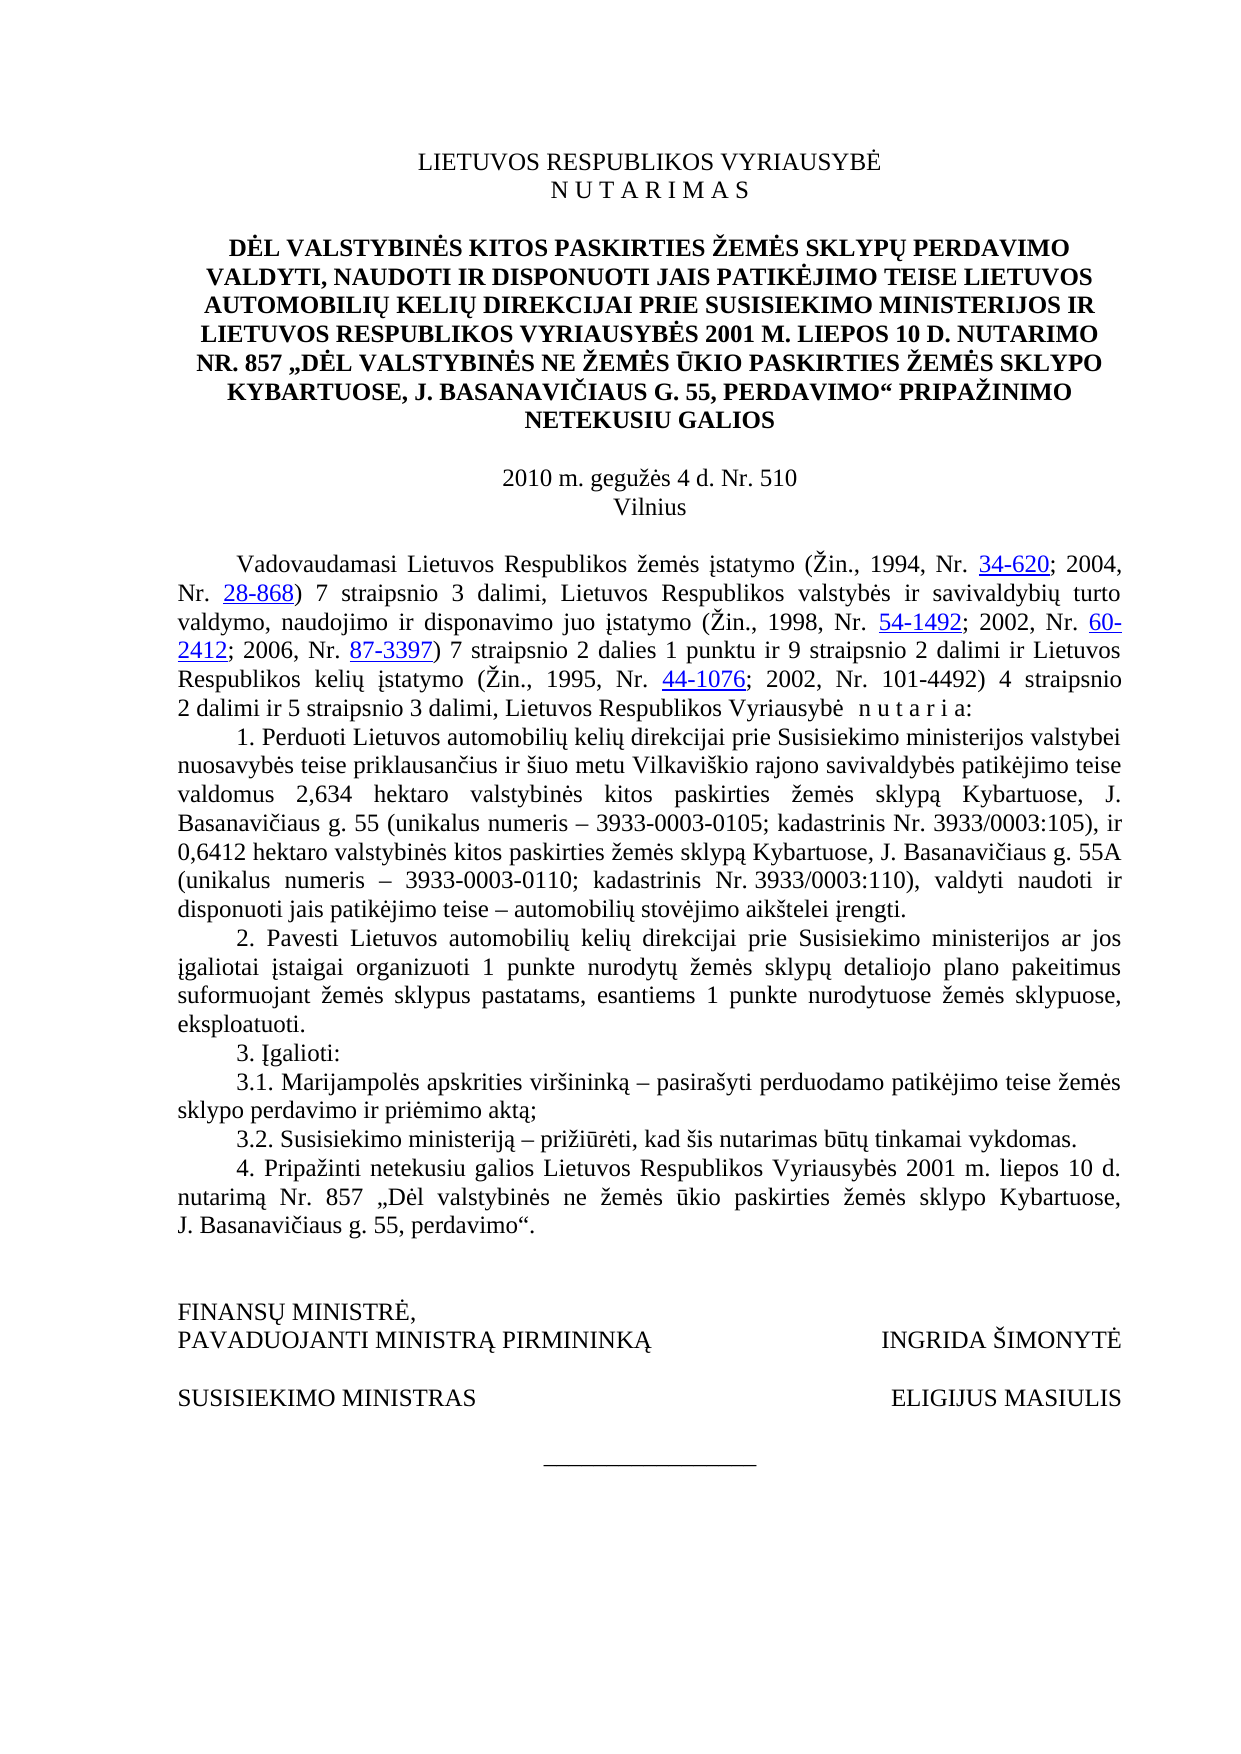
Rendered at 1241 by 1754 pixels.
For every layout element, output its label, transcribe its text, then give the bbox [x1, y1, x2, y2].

text 3.2. Susisiekimo ministeriją – prižiūrėti, kad šis nutarimas būtų tinkamai vykdomas. [177, 1124, 1122, 1153]
text Vilnius [177, 492, 1122, 521]
text _________________ [177, 1441, 1122, 1469]
text 3. Įgalioti: [177, 1038, 1122, 1067]
text 1. Perduoti Lietuvos automobilių kelių direkcijai prie Susisiekimo ministerijos valstybei nuosavybės teise priklausančius ir šiuo metu Vilkaviškio rajono savivaldybės patikėjimo teise valdomus 2,634 hektaro valstybinės kitos paskirties žemės sklypą Kybartuose, J. Basanavičiaus g. 55 (unikalus numeris – 3933-0003-0105; kadastrinis Nr. 3933/0003:105), ir 0,6412 hektaro valstybinės kitos paskirties žemės sklypą Kybartuose, J. Basanavičiaus g. 55A (unikalus numeris – 3933-0003-0110; kadastrinis Nr. 3933/0003:110), valdyti naudoti ir disponuoti jais patikėjimo teise – automobilių stovėjimo aikštelei įrengti. [177, 722, 1122, 923]
text NUTARIMAS [177, 176, 1122, 204]
text Vadovaudamasi Lietuvos Respublikos žemės įstatymo (Žin., 1994, Nr. 34-620; 2004, Nr. 28-868) 7 straipsnio 3 dalimi, Lietuvos Respublikos valstybės ir savivaldybių turto valdymo, naudojimo ir disponavimo juo įstatymo (Žin., 1998, Nr. 54-1492; 2002, Nr. 60-2412; 2006, Nr. 87-3397) 7 straipsnio 2 dalies 1 punktu ir 9 straipsnio 2 dalimi ir Lietuvos Respublikos kelių įstatymo (Žin., 1995, Nr. 44-1076; 2002, Nr. 101-4492) 4 straipsnio 2 dalimi ir 5 straipsnio 3 dalimi, Lietuvos Respublikos Vyriausybė nutaria: [177, 549, 1122, 722]
text 4. Pripažinti netekusiu galios Lietuvos Respublikos Vyriausybės 2001 m. liepos 10 d. nutarimą Nr. 857 „Dėl valstybinės ne žemės ūkio paskirties žemės sklypo Kybartuose, J. Basanavičiaus g. 55, perdavimo“. [177, 1153, 1122, 1239]
text Lietuvos Respublikos Vyriausybė [177, 147, 1122, 176]
text DĖL VALSTYBINĖS KITOS PASKIRTIES ŽEMĖS SKLYPŲ PERDAVIMO VALDYTI, NAUDOTI IR DISPONUOTI JAIS PATIKĖJIMO TEISE LIETUVOS AUTOMOBILIŲ KELIŲ DIREKCIJAI PRIE SUSISIEKIMO MINISTERIJOS IR LIETUVOS RESPUBLIKOS VYRIAUSYBĖS 2001 M. LIEPOS 10 D. NUTARIMO NR. 857 „DĖL VALSTYBINĖS NE ŽEMĖS ŪKIO PASKIRTIES ŽEMĖS SKLYPO KYBARTUOSE, J. BASANAVIČIAUS G. 55, PERDAVIMO“ PRIPAŽINIMO NETEKUSIU GALIOS [177, 233, 1122, 434]
text 2. Pavesti Lietuvos automobilių kelių direkcijai prie Susisiekimo ministerijos ar jos įgaliotai įstaigai organizuoti 1 punkte nurodytų žemės sklypų detaliojo plano pakeitimus suformuojant žemės sklypus pastatams, esantiems 1 punkte nurodytuose žemės sklypuose, eksploatuoti. [177, 923, 1122, 1038]
text 3.1. Marijampolės apskrities viršininką – pasirašyti perduodamo patikėjimo teise žemės sklypo perdavimo ir priėmimo aktą; [177, 1067, 1122, 1124]
text SUSISIEKIMO MINISTRAS ELIGIJUS MASIULIS [177, 1383, 1122, 1412]
text PAVADUOJANTI MINISTRĄ PIRMININKĄ INGRIDA ŠIMONYTĖ [177, 1326, 1122, 1354]
text 2010 m. gegužės 4 d. Nr. 510 [177, 463, 1122, 492]
text FINANSŲ MINISTRĖ, [177, 1297, 1122, 1326]
